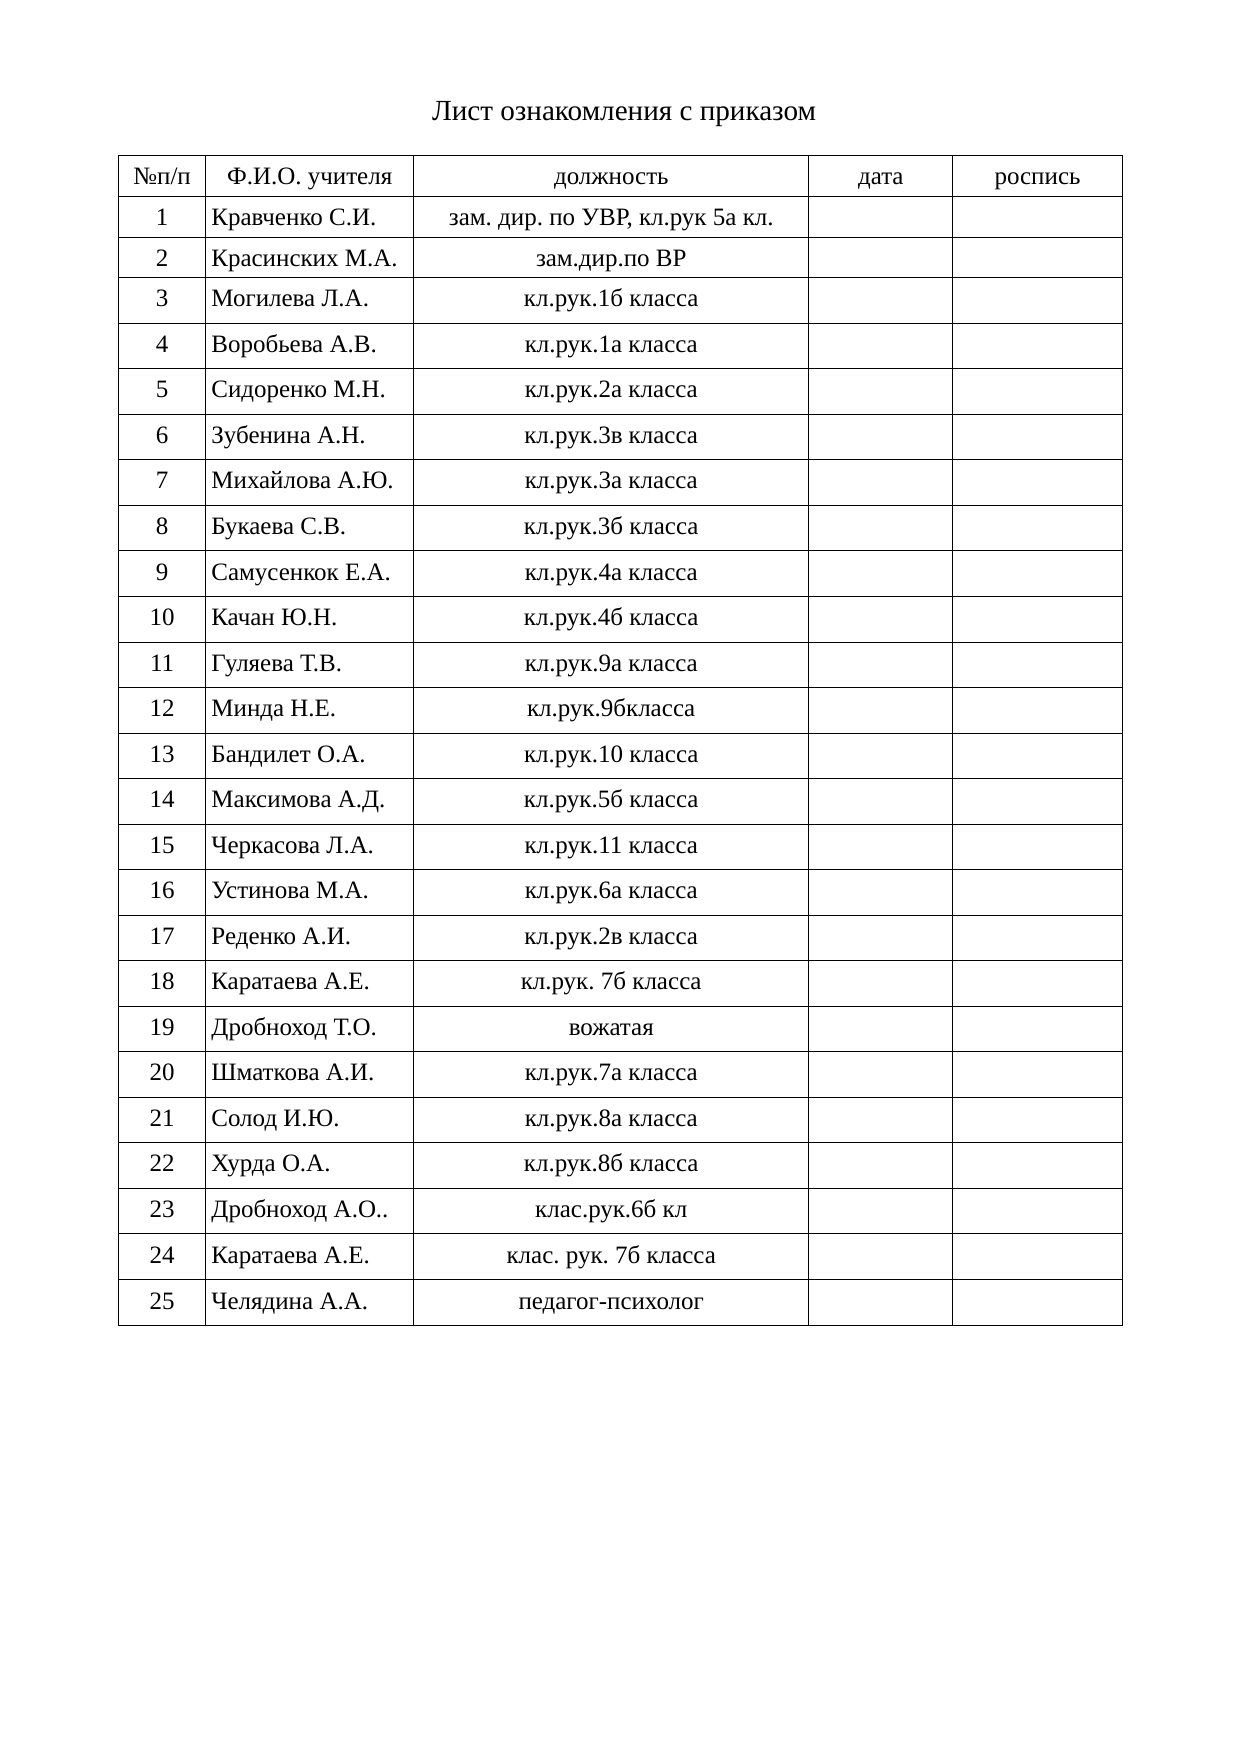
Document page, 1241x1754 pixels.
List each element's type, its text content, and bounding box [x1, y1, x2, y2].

table_cell Гуляева Т.В. [206, 643, 413, 687]
table_cell Качан Ю.Н. [206, 597, 413, 641]
table_cell кл.рук.8а класса [414, 1098, 808, 1142]
table_cell [953, 734, 1122, 778]
table_cell [809, 1098, 952, 1142]
table_cell Кравченко С.И. [206, 197, 413, 236]
table_cell Шматкова А.И. [206, 1052, 413, 1097]
table_cell 11 [119, 643, 205, 687]
text Лист ознакомления с приказом [118, 93, 1122, 126]
table_cell клас.рук.6б кл [414, 1189, 808, 1233]
table_cell 13 [119, 734, 205, 778]
table_cell [809, 688, 952, 732]
table_cell [809, 1234, 952, 1279]
table_cell 16 [119, 870, 205, 914]
table_cell [809, 779, 952, 823]
table_cell 8 [119, 506, 205, 550]
table_cell [809, 597, 952, 641]
table_cell [953, 870, 1122, 914]
table_cell кл.рук.1б класса [414, 278, 808, 323]
table_cell [809, 961, 952, 1006]
table_cell [953, 369, 1122, 414]
table_cell [953, 916, 1122, 960]
table_header №п/п [119, 156, 205, 196]
table_cell Устинова М.А. [206, 870, 413, 914]
table_cell [953, 415, 1122, 459]
table_cell кл.рук.1а класса [414, 324, 808, 368]
table_cell 7 [119, 460, 205, 505]
table_cell зам. дир. по УВР, кл.рук 5а кл. [414, 197, 808, 236]
table_cell кл.рук.9бкласса [414, 688, 808, 732]
table_cell кл.рук.3в класса [414, 415, 808, 459]
table_cell Могилева Л.А. [206, 278, 413, 323]
table_cell [953, 324, 1122, 368]
table_cell [953, 1098, 1122, 1142]
table_cell кл.рук.4а класса [414, 551, 808, 596]
table_cell [953, 1189, 1122, 1233]
table_cell кл.рук.8б класса [414, 1143, 808, 1188]
table_cell [809, 734, 952, 778]
table_cell [809, 506, 952, 550]
table_cell 10 [119, 597, 205, 641]
table_cell [809, 825, 952, 869]
table_cell [809, 369, 952, 414]
table_cell Каратаева А.Е. [206, 961, 413, 1006]
table_cell кл.рук.9а класса [414, 643, 808, 687]
table_cell 4 [119, 324, 205, 368]
table_cell [809, 643, 952, 687]
table_cell Красинских М.А. [206, 238, 413, 277]
table_cell [809, 197, 952, 236]
table_cell [953, 1234, 1122, 1279]
table_cell [953, 961, 1122, 1006]
table_cell 6 [119, 415, 205, 459]
table_cell [953, 1007, 1122, 1051]
table_cell 23 [119, 1189, 205, 1233]
table_cell Букаева С.В. [206, 506, 413, 550]
table_cell Челядина А.А. [206, 1280, 413, 1325]
table_cell Дробноход А.О.. [206, 1189, 413, 1233]
table_cell 3 [119, 278, 205, 323]
table_cell [953, 1280, 1122, 1325]
table_cell [953, 597, 1122, 641]
table_cell [809, 278, 952, 323]
table_cell Михайлова А.Ю. [206, 460, 413, 505]
table_cell 24 [119, 1234, 205, 1279]
table_cell кл.рук.3б класса [414, 506, 808, 550]
table_cell клас. рук. 7б класса [414, 1234, 808, 1279]
table_cell [953, 238, 1122, 277]
table_header Ф.И.О. учителя [206, 156, 413, 196]
table_cell 9 [119, 551, 205, 596]
table_cell 15 [119, 825, 205, 869]
table_cell [809, 460, 952, 505]
table_cell 22 [119, 1143, 205, 1188]
table_cell [953, 688, 1122, 732]
table_cell [953, 278, 1122, 323]
table_cell [953, 643, 1122, 687]
table_header должность [414, 156, 808, 196]
table_cell педагог-психолог [414, 1280, 808, 1325]
table_cell [953, 506, 1122, 550]
table_cell [809, 1143, 952, 1188]
table_cell Максимова А.Д. [206, 779, 413, 823]
table_cell [953, 1143, 1122, 1188]
table_cell Воробьева А.В. [206, 324, 413, 368]
table_cell 5 [119, 369, 205, 414]
table_cell 18 [119, 961, 205, 1006]
table_cell [809, 870, 952, 914]
table_cell [953, 460, 1122, 505]
table_cell кл.рук.6а класса [414, 870, 808, 914]
table_header дата [809, 156, 952, 196]
table_cell [809, 324, 952, 368]
table_cell кл.рук.2а класса [414, 369, 808, 414]
table_cell Черкасова Л.А. [206, 825, 413, 869]
table_cell 21 [119, 1098, 205, 1142]
table_cell [809, 238, 952, 277]
table_cell 14 [119, 779, 205, 823]
table_cell Дробноход Т.О. [206, 1007, 413, 1051]
table_cell [809, 551, 952, 596]
table_cell Самусенкок Е.А. [206, 551, 413, 596]
table_cell [953, 825, 1122, 869]
table_cell Реденко А.И. [206, 916, 413, 960]
table_cell [809, 415, 952, 459]
table_cell [809, 1280, 952, 1325]
table_cell Солод И.Ю. [206, 1098, 413, 1142]
table_header роспись [953, 156, 1122, 196]
table_cell зам.дир.по ВР [414, 238, 808, 277]
table_cell 12 [119, 688, 205, 732]
table_cell Хурда О.А. [206, 1143, 413, 1188]
table_cell вожатая [414, 1007, 808, 1051]
table_cell Каратаева А.Е. [206, 1234, 413, 1279]
table_cell кл.рук.10 класса [414, 734, 808, 778]
table_cell Минда Н.Е. [206, 688, 413, 732]
table_cell кл.рук.11 класса [414, 825, 808, 869]
table_cell 17 [119, 916, 205, 960]
table_cell Сидоренко М.Н. [206, 369, 413, 414]
table_cell кл.рук.3а класса [414, 460, 808, 505]
table_cell 2 [119, 238, 205, 277]
table_cell кл.рук.5б класса [414, 779, 808, 823]
table_cell [953, 1052, 1122, 1097]
table_cell кл.рук.4б класса [414, 597, 808, 641]
table_cell [953, 197, 1122, 236]
table_cell кл.рук.2в класса [414, 916, 808, 960]
table_cell 25 [119, 1280, 205, 1325]
table_cell [809, 916, 952, 960]
table_cell Бандилет О.А. [206, 734, 413, 778]
table_cell 1 [119, 197, 205, 236]
table_cell [809, 1189, 952, 1233]
table_cell Зубенина А.Н. [206, 415, 413, 459]
table_cell 20 [119, 1052, 205, 1097]
table_cell 19 [119, 1007, 205, 1051]
table_cell [809, 1007, 952, 1051]
table_cell [953, 779, 1122, 823]
table_cell кл.рук.7а класса [414, 1052, 808, 1097]
table_cell [809, 1052, 952, 1097]
table_cell [953, 551, 1122, 596]
table_cell кл.рук. 7б класса [414, 961, 808, 1006]
